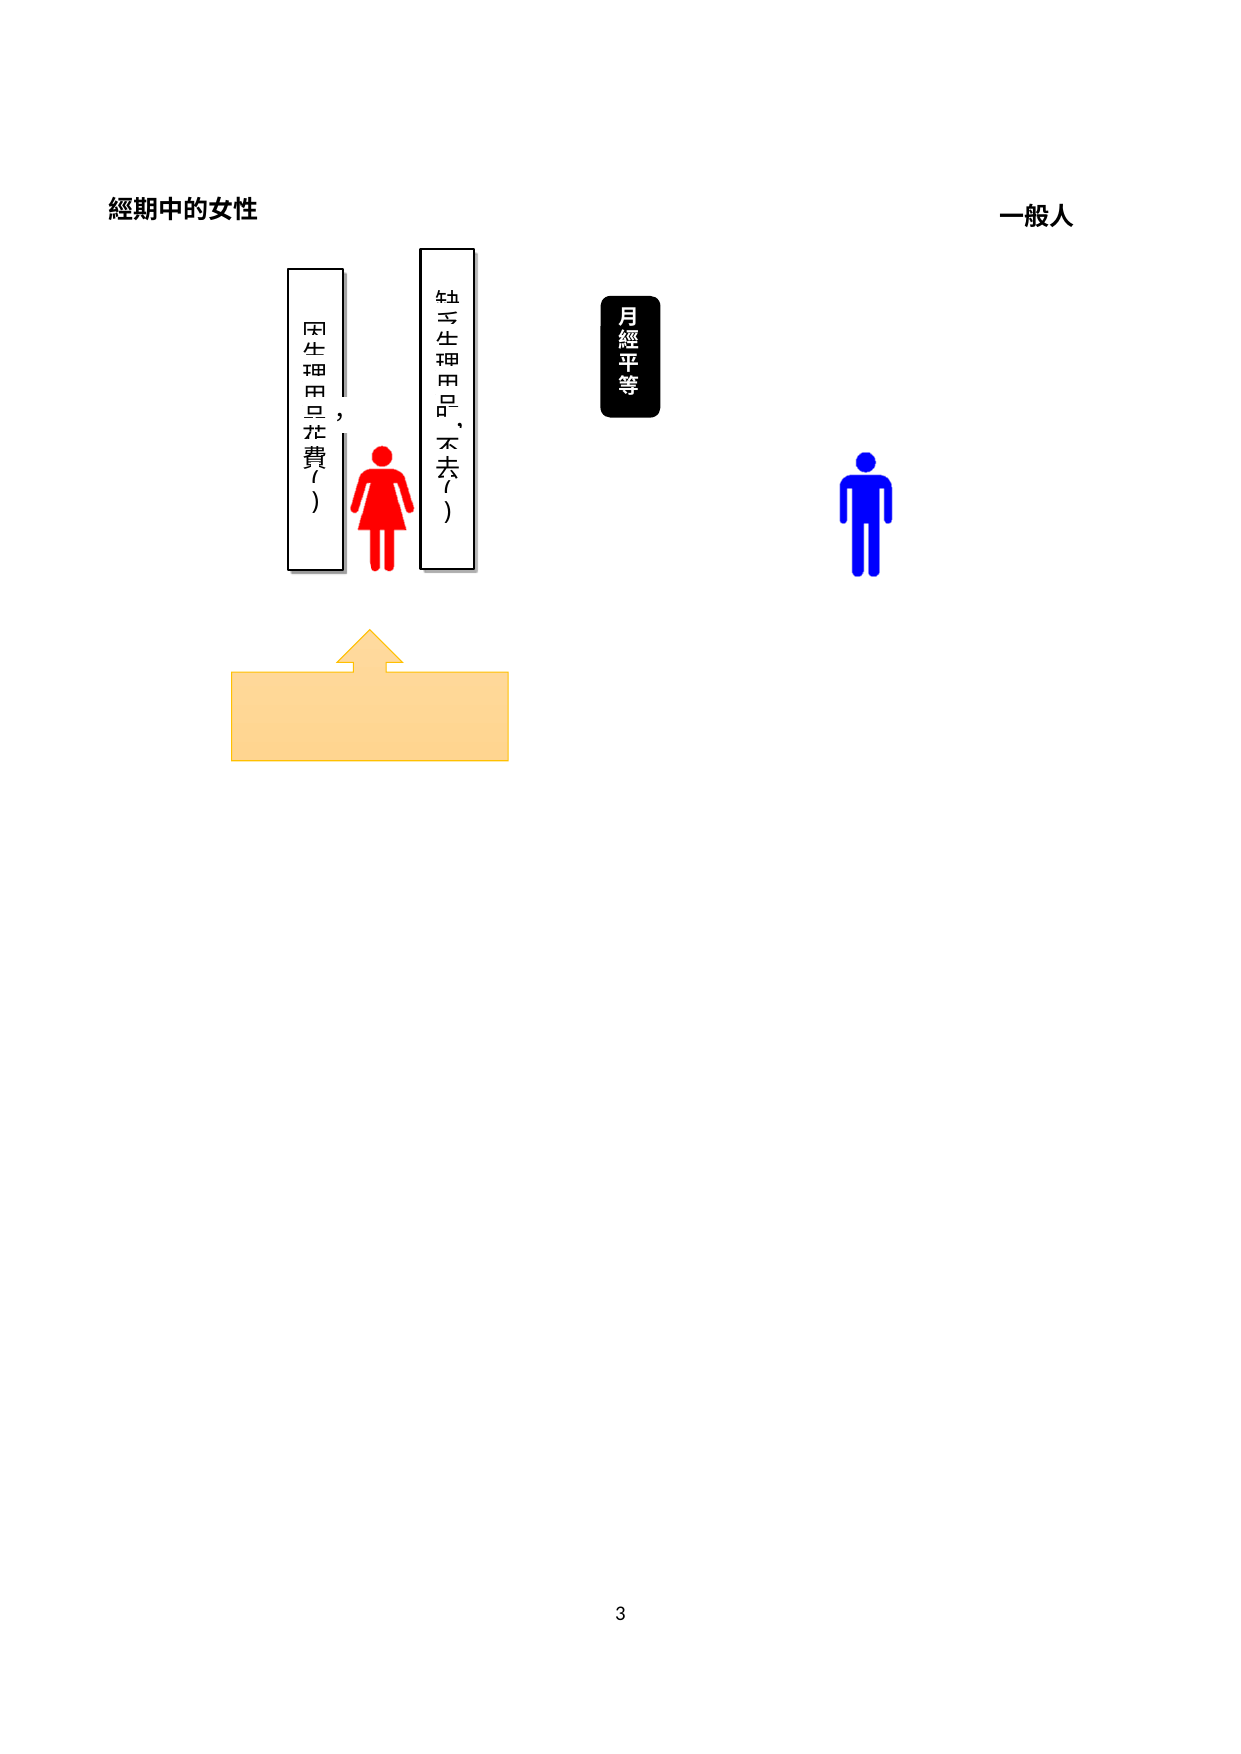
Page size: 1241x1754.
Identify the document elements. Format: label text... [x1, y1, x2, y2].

text 月經平等 [618, 306, 642, 398]
text 因生理用品，花費( ) [303, 326, 328, 513]
text 缺乏生理用品，不去( ) [436, 468, 459, 524]
text 缺乏生理用品，不去( ) [436, 294, 459, 340]
picture [831, 451, 894, 579]
text 缺乏生理用品，不去( ) [436, 353, 459, 450]
text 一般人 [994, 207, 1079, 229]
picture [348, 445, 422, 573]
text 經期中的女性 [105, 200, 260, 223]
